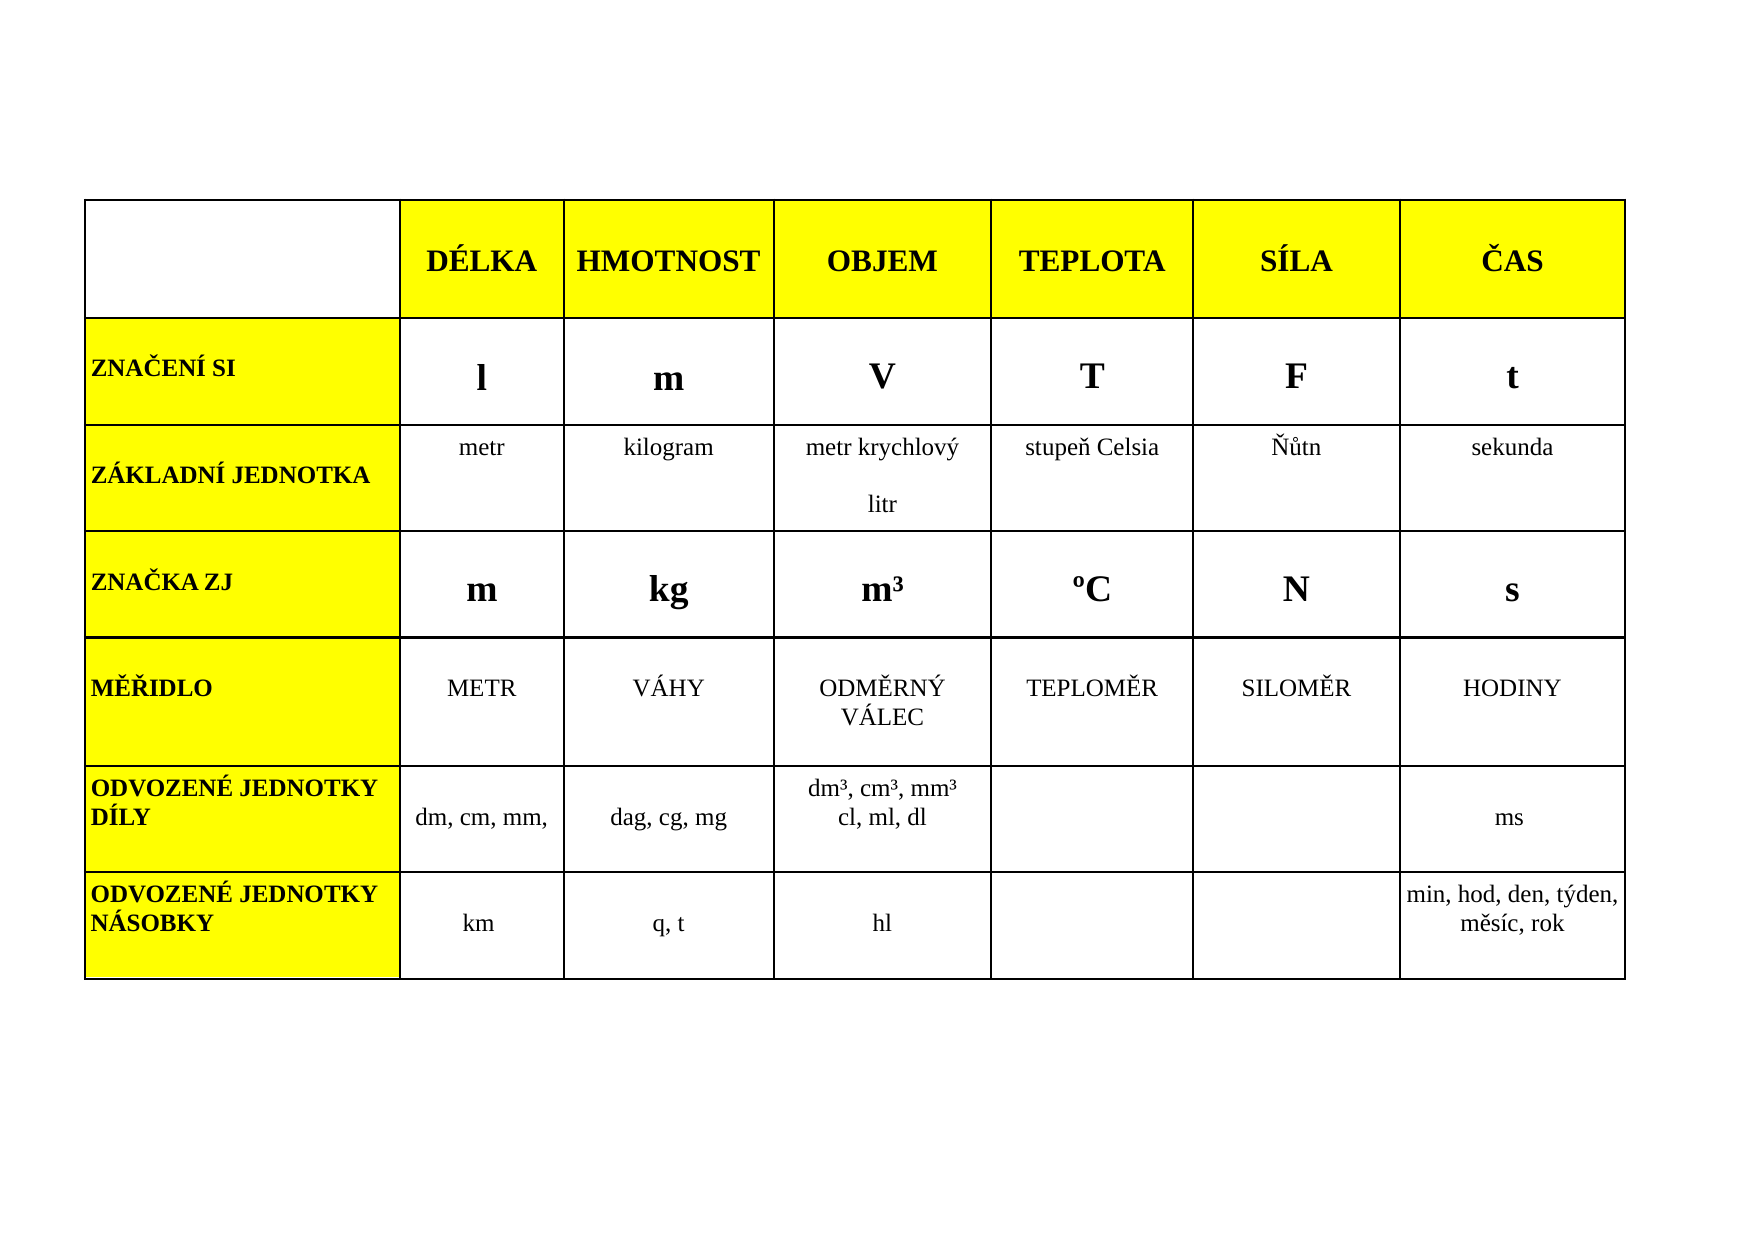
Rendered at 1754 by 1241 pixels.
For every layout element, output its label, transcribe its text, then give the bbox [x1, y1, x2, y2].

table_cell MĚŘIDLO [86, 639, 399, 765]
table_cell metr krychlový litr [775, 426, 990, 530]
table_cell VÁHY [565, 639, 773, 765]
table_cell km [401, 873, 563, 977]
table_cell ZÁKLADNÍ JEDNOTKA [86, 426, 399, 530]
table_cell ODVOZENÉ JEDNOTKY NÁSOBKY [86, 873, 399, 977]
table_cell sekunda [1401, 426, 1624, 530]
table_cell l [401, 319, 563, 424]
table_cell m [565, 319, 773, 424]
table_cell dag, cg, mg [565, 767, 773, 871]
table_header OBJEM [775, 201, 990, 317]
table_cell TEPLOMĚR [992, 639, 1192, 765]
table_cell ODMĚRNÝ VÁLEC [775, 639, 990, 765]
table_cell [1194, 767, 1399, 871]
table_header ČAS [1401, 201, 1624, 317]
table_cell ODVOZENÉ JEDNOTKY DÍLY [86, 767, 399, 871]
table_cell Ňůtn [1194, 426, 1399, 530]
table_header HMOTNOST [565, 201, 773, 317]
table_cell [992, 767, 1192, 871]
table_header DÉLKA [401, 201, 563, 317]
table_cell hl [775, 873, 990, 977]
table_cell ºC [992, 532, 1192, 636]
table_cell s [1401, 532, 1624, 636]
table_cell SILOMĚR [1194, 639, 1399, 765]
table_cell kg [565, 532, 773, 636]
table_cell V [775, 319, 990, 424]
table_cell kilogram [565, 426, 773, 530]
table_cell [992, 873, 1192, 977]
table_cell m³ [775, 532, 990, 636]
table_cell min, hod, den, týden, měsíc, rok [1401, 873, 1624, 977]
table_cell m [401, 532, 563, 636]
table_cell ms [1401, 767, 1624, 871]
table_header [86, 201, 399, 317]
table_header SÍLA [1194, 201, 1399, 317]
table_cell metr [401, 426, 563, 530]
table_cell dm³, cm³, mm³ cl, ml, dl [775, 767, 990, 871]
table_cell HODINY [1401, 639, 1624, 765]
table_cell ZNAČENÍ SI [86, 319, 399, 424]
table_cell stupeň Celsia [992, 426, 1192, 530]
table_cell N [1194, 532, 1399, 636]
table_header TEPLOTA [992, 201, 1192, 317]
table_cell ZNAČKA ZJ [86, 532, 399, 636]
table_cell q, t [565, 873, 773, 977]
table_cell F [1194, 319, 1399, 424]
table_cell T [992, 319, 1192, 424]
table_cell METR [401, 639, 563, 765]
table_cell t [1401, 319, 1624, 424]
table_cell dm, cm, mm, [401, 767, 563, 871]
table_cell [1194, 873, 1399, 977]
